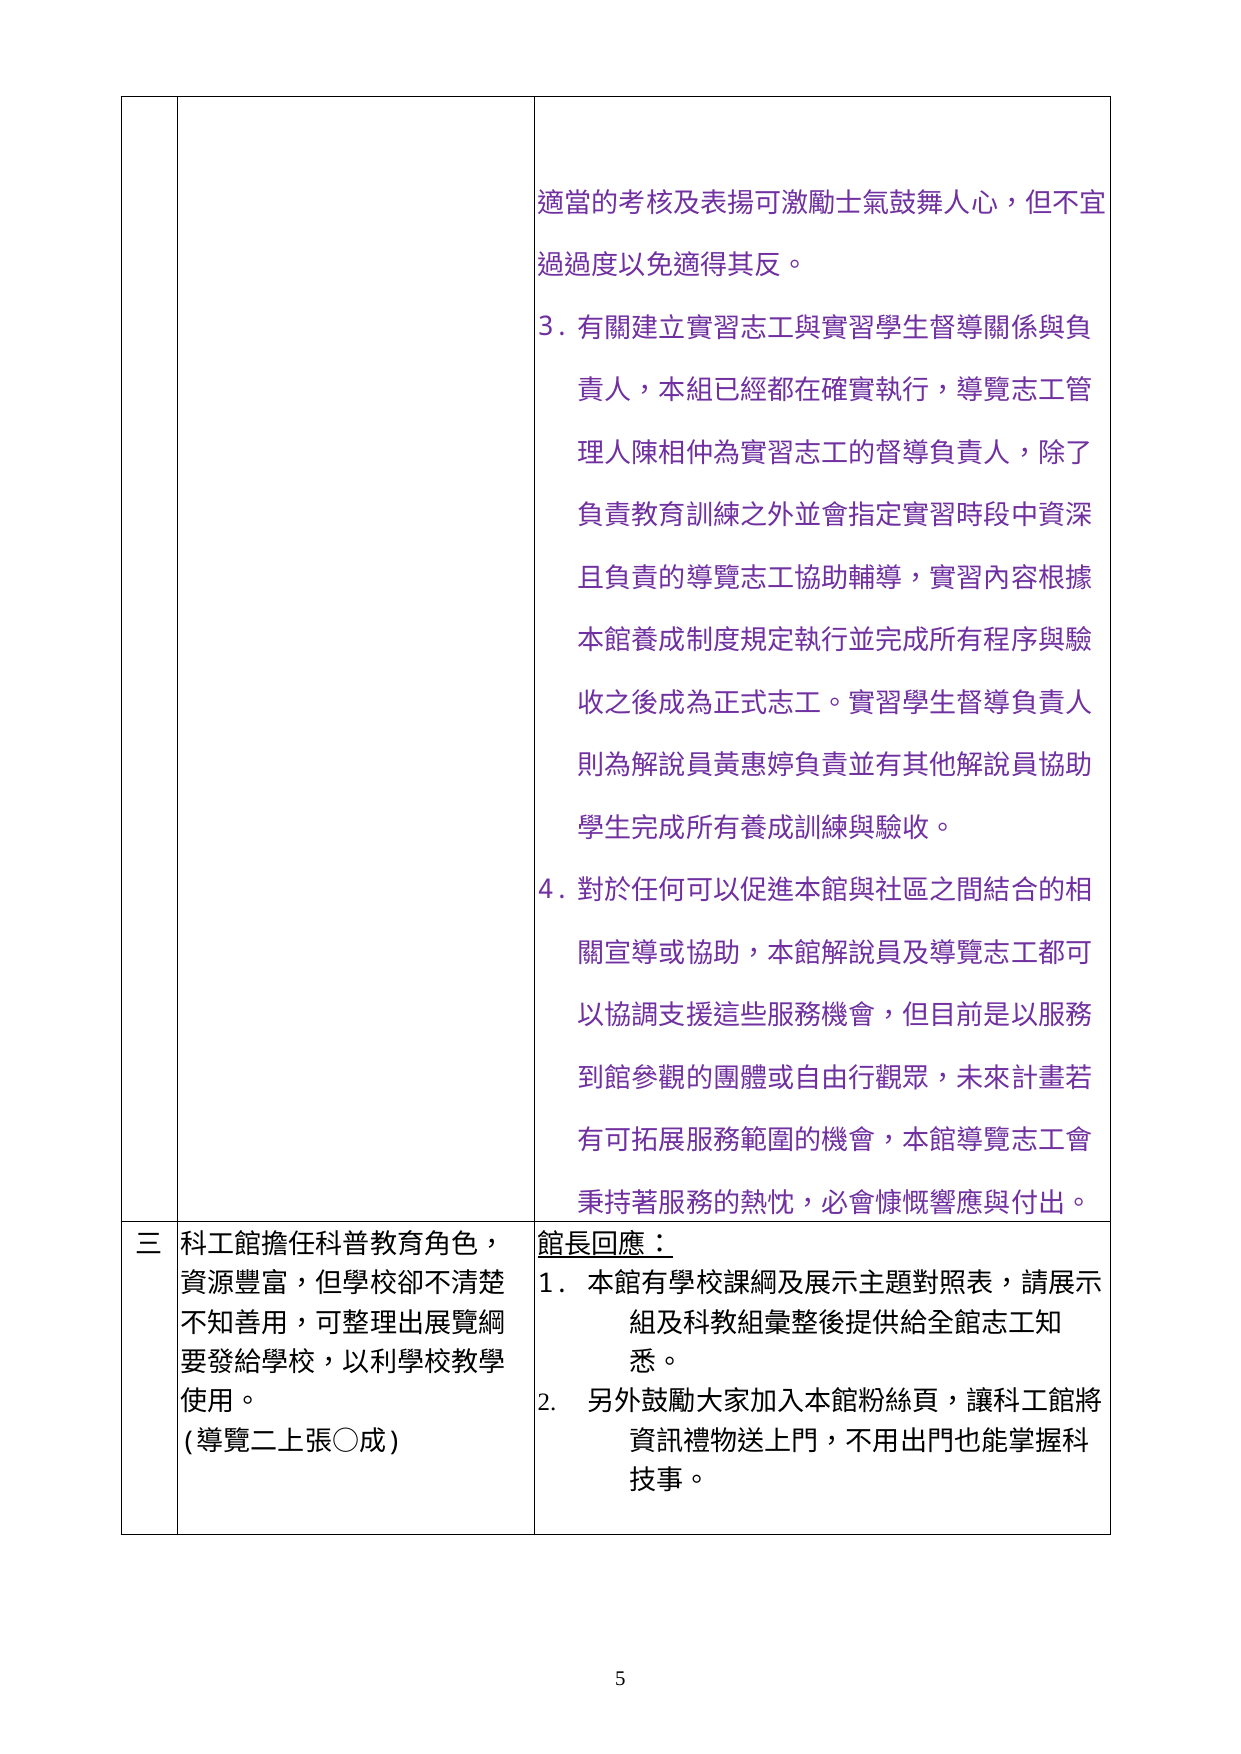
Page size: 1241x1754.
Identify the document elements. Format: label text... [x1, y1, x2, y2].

table_cell [122, 97, 177, 1221]
table_cell 公服組王組主任回應： 實習生制度一直有持續辦理，尤其是寒暑假期間名額開放更多，然基本的篩選及考核制度亦必需具備，以維護本館服務品質。 導覽志工考核制度本組將評估討論。 志工於館值勤內容繁多，如願意到社區服務發揮行銷效益，本組樂觀其成。 館長回應： 本館現有志工約1千1百多人，大部份項目皆已滿額，除了新設立的工作項目例如：文創推廣新增志工外，其餘項目需俟釋放缺額時才會招募新進志工，以確實掌握人力需求及運用，屆時如有年輕人願意來應徵，本館樂觀其成。本館無年長志工退休機制，甚至鼓勵活到老、學到老、做到老，衡量自我狀況並調整角色定位，也就是終身學習概念的延伸。 各館屬性條件不同，故宮要求導遊完成教育訓練方可帶團進入，是為維護參觀品質及控管團體人數，與本館情形不同，且本館為營造友善環境及兼顧觀眾需求，仍以本館導覽人員為主。 導覽志工王○斐回應： 導覽志工考核是每年至少驗收2個展廳，或亦可更多，端視個人自我要求而定，另實習志工之督導，館員即已擔任此角色，無需再新增人員。 辦理情形： 每天上下午值勤的志工都不盡相同，通過驗收的展廳可以滿足涵蓋服務來館參觀觀眾，同時根據「公共服務組導覽解說志工(含外語導覽)值勤須知」（105年6月1日館務會報確認實施）第七項第三條內規定每年志工須驗收2個常設展廳或特展，由於本項要求的目的是為了對一般導覽志工提供適度的精進壓力和導覽練習，但對有意提升自我挑戰驗收成績的個人卻不會有任何的限制，所以透過團體預約或是行動導覽的方式會比守株待兔般的展場駐點，還更可以提供較好的服務。 依本館志工考核及獎勵實施要點，志工連續服務滿一年以上，並確具服務績效者，每年辦理一次獎勵表揚，標準如下： ⑴連續服務滿15年以上且滿2250小時以上者，於當年度館慶與得獎館員併同頒獎。 ⑵特級榮譽獎：10年1500小時以上。 ⑶一級榮譽獎：5年750小時以上。 ⑷二級榮譽獎：3年450小時以上。 ⑸行健獎：全年請假4次以下且無遲到早退。 ⑹支援獎：全年出勤率達2/3以上，且支援時數超過78小時。 ⑺日新獎：服務期間負責認真，具特殊貢獻者。 綜上，本館表揚志工的標準並非僅15年獎勵，適當的考核及表揚可激勵士氣鼓舞人心，但不宜過過度以免適得其反。 有關建立實習志工與實習學生督導關係與負責人，本組已經都在確實執行，導覽志工管理人陳相仲為實習志工的督導負責人，除了負責教育訓練之外並會指定實習時段中資深且負責的導覽志工協助輔導，實習內容根據本館養成制度規定執行並完成所有程序與驗收之後成為正式志工。實習學生督導負責人則為解說員黃惠婷負責並有其他解說員協助學生完成所有養成訓練與驗收。 對於任何可以促進本館與社區之間結合的相關宣導或協助，本館解說員及導覽志工都可以協調支援這些服務機會，但目前是以服務到館參觀的團體或自由行觀眾，未來計畫若有可拓展服務範圍的機會，本館導覽志工會秉持著服務的熱忱，必會慷慨響應與付出。 [535, 97, 1110, 1221]
table_cell 三 [122, 1222, 177, 1534]
table_cell 科工館擔任科普教育角色，資源豐富，但學校卻不清楚不知善用，可整理出展覽綱要發給學校，以利學校教學使用。 (導覽二上張○成) [178, 1222, 534, 1534]
table_cell 本組志工年齡稍長，導覽對象為國小幼稚園時，體力無法應付，萌生退意，是否可協助轉任其他組，並召進年輕人，以免損失優秀志工。 建議與大專院校觀光旅遊相關科系合作建立實習制度。 學習故宮，與導遊(領隊)協會合作制定本館導覽認證制度，讓導遊領隊肩負一部份導覽工作，避免把本館當遊樂園，以提升教育品質。 因導覽志工每年只要通過2展廳驗收即可，致熱門的展廳志工愛帶導覽，冷門的展廳無人參觀，建議增加展場駐點導覽員，可解決此問題。 擴大表揚對象及次數，例如年年表揚，不要只限15年才表揚。 建立實習志工與實習學生督導制度，可使實習者輕鬆學習，也可確保實習品質。 推動本館社區工作，讓導覽志工有社區服務機會。 (導覽四上李○賢) [178, 97, 534, 1221]
table_cell 館長回應： 本館有學校課綱及展示主題對照表，請展示組及科教組彙整後提供給全館志工知悉。 另外鼓勵大家加入本館粉絲頁，讓科工館將資訊禮物送上門，不用出門也能掌握科技事。 [535, 1222, 1110, 1534]
